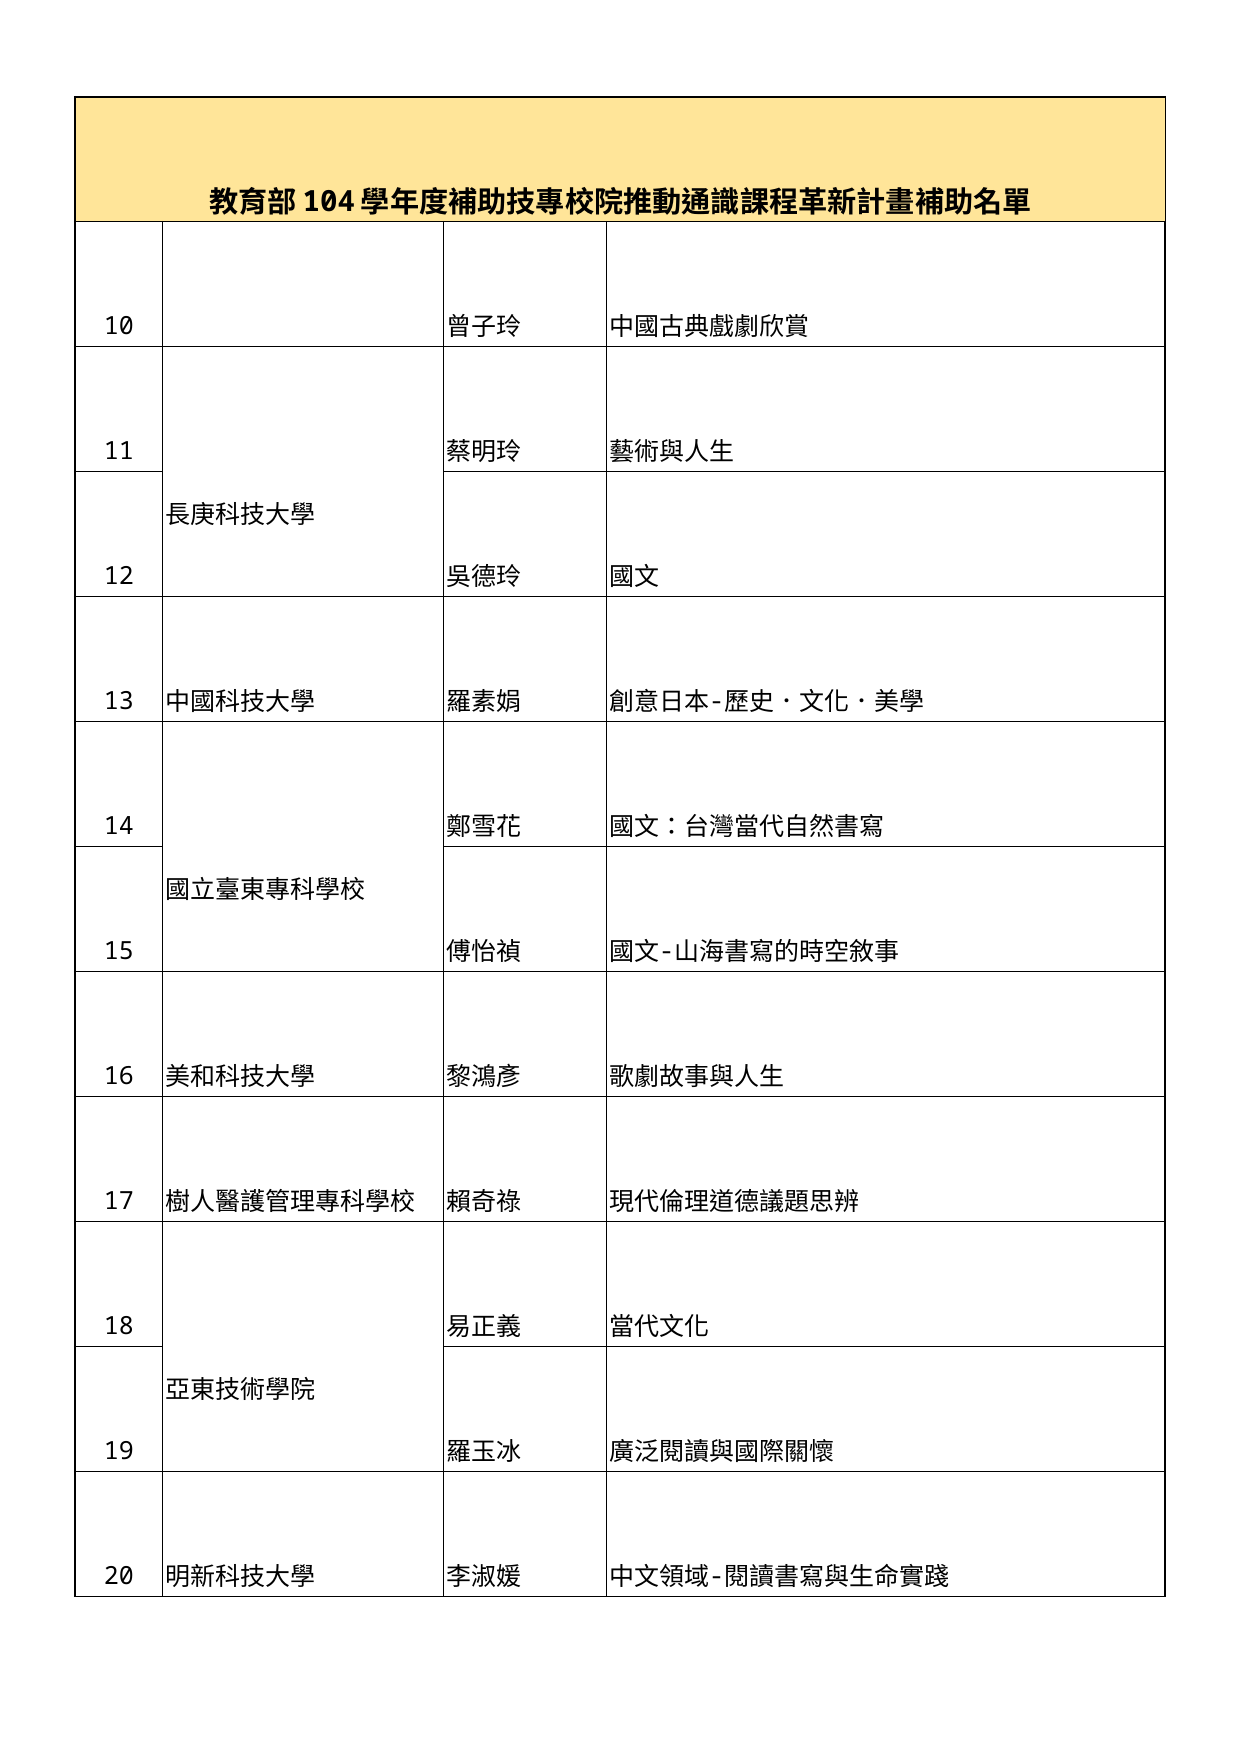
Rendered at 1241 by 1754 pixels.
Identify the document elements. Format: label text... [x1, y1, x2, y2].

table_cell 李淑媛 [444, 1472, 606, 1596]
table_cell 現代倫理道德議題思辨 [607, 1097, 1164, 1221]
table_cell 國文 [607, 472, 1164, 596]
table_cell 10 [76, 222, 162, 346]
table_cell 18 [76, 1222, 162, 1346]
table_cell 15 [76, 847, 162, 971]
table_cell 藝術與人生 [607, 347, 1164, 471]
table_cell 13 [76, 597, 162, 721]
table_cell 美和科技大學 [163, 972, 443, 1096]
table_cell 國文：台灣當代自然書寫 [607, 722, 1164, 846]
table_cell 19 [76, 1347, 162, 1471]
table_cell 17 [76, 1097, 162, 1221]
table_cell 創意日本-歷史．文化．美學 [607, 597, 1164, 721]
table_cell 樹人醫護管理專科學校 [163, 1097, 443, 1221]
table_cell 中國古典戲劇欣賞 [607, 222, 1164, 346]
table_cell 亞東技術學院 [163, 1222, 443, 1471]
table_cell 吳德玲 [444, 472, 606, 596]
table_cell 蔡明玲 [444, 347, 606, 471]
table_cell 曾子玲 [444, 222, 606, 346]
table_cell 當代文化 [607, 1222, 1164, 1346]
table_cell 中文領域-閱讀書寫與生命實踐 [607, 1472, 1164, 1596]
table_cell 國立臺東專科學校 [163, 722, 443, 971]
table_cell 明新科技大學 [163, 1472, 443, 1596]
table_cell 傅怡禎 [444, 847, 606, 971]
table_cell 羅素娟 [444, 597, 606, 721]
table_cell 12 [76, 472, 162, 596]
table_cell 國文-山海書寫的時空敘事 [607, 847, 1164, 971]
table_cell 歌劇故事與人生 [607, 972, 1164, 1096]
table_cell 中國科技大學 [163, 597, 443, 721]
table_cell 賴奇祿 [444, 1097, 606, 1221]
table_cell 羅玉冰 [444, 1347, 606, 1471]
table_cell 長庚科技大學 [163, 347, 443, 596]
table_cell 14 [76, 722, 162, 846]
table_cell 11 [76, 347, 162, 471]
table_cell [163, 222, 443, 346]
table_cell 鄭雪花 [444, 722, 606, 846]
table_header 教育部104學年度補助技專校院推動通識課程革新計畫補助名單 [76, 98, 1165, 221]
table_cell 20 [76, 1472, 162, 1596]
table_cell 廣泛閱讀與國際關懷 [607, 1347, 1164, 1471]
table_cell 黎鴻彥 [444, 972, 606, 1096]
table_cell 16 [76, 972, 162, 1096]
table_cell 易正義 [444, 1222, 606, 1346]
